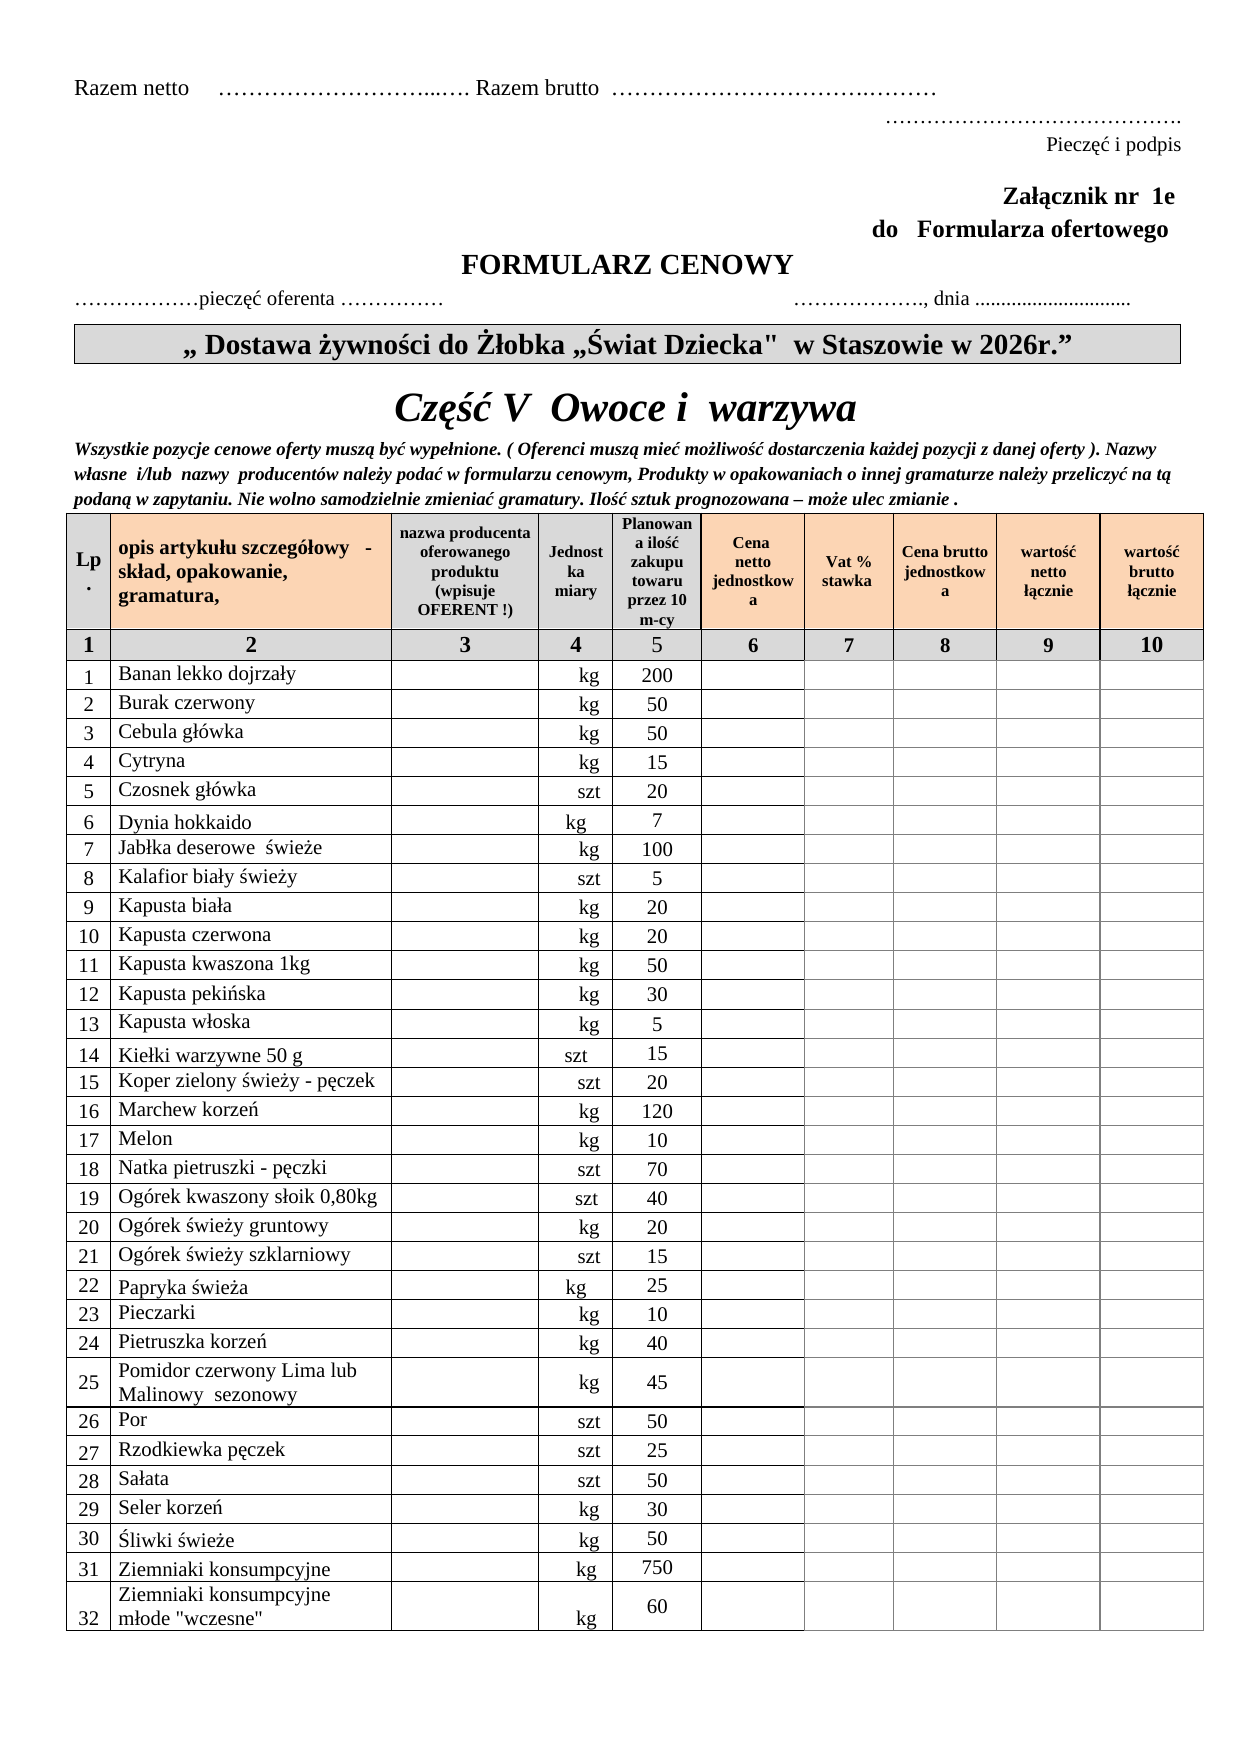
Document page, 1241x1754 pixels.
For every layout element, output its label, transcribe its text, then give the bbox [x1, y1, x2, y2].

table_cell [392, 1271, 538, 1299]
table_cell 32 [67, 1582, 110, 1630]
table_cell [805, 777, 893, 805]
table_cell [392, 1068, 538, 1096]
table_cell [805, 1495, 893, 1523]
table_cell [894, 1329, 996, 1357]
table_cell 31 [67, 1553, 110, 1581]
table_cell 3 [67, 719, 110, 747]
table_cell Kapusta włoska [111, 1010, 391, 1037]
table_cell [1101, 1436, 1203, 1464]
table_header wartość netto łącznie [997, 514, 1099, 628]
table_cell [702, 1155, 804, 1183]
table_cell [894, 1358, 996, 1406]
table_cell [1101, 1524, 1203, 1552]
table_cell szt [539, 1242, 612, 1270]
table_cell 8 [894, 630, 996, 660]
table_cell Kiełki warzywne 50 g [111, 1039, 391, 1067]
table_cell [1101, 1300, 1203, 1328]
table_cell [1101, 1582, 1203, 1630]
table_header wartość brutto łącznie [1101, 514, 1203, 628]
table_cell 18 [67, 1155, 110, 1183]
table_cell [702, 1553, 804, 1581]
table_cell [997, 1358, 1099, 1406]
table_cell [392, 1553, 538, 1581]
text Część V Owoce i warzywa [74, 383, 1181, 431]
table_cell [805, 1039, 893, 1067]
table_cell [702, 1126, 804, 1154]
table_cell [702, 1300, 804, 1328]
text Załącznik nr 1e [74, 181, 1181, 209]
table_cell szt [539, 777, 612, 805]
table_cell [1101, 748, 1203, 776]
table_cell [997, 1155, 1099, 1183]
text ……………………………………. [74, 104, 1181, 128]
table_cell 20 [613, 1068, 701, 1096]
table_cell [997, 951, 1099, 979]
table_cell [894, 864, 996, 892]
table_cell [702, 1495, 804, 1523]
table_cell [805, 748, 893, 776]
table_cell [1101, 1329, 1203, 1357]
table_cell kg [539, 1213, 612, 1241]
table_cell [805, 1524, 893, 1552]
table_cell kg [539, 748, 612, 776]
table_cell [894, 690, 996, 718]
table_cell [392, 1097, 538, 1125]
table_cell [805, 951, 893, 979]
table_cell 4 [67, 748, 110, 776]
table_cell [392, 806, 538, 834]
table_cell 30 [613, 1495, 701, 1523]
table_cell 5 [67, 777, 110, 805]
table_cell [997, 1068, 1099, 1096]
table_cell [805, 1329, 893, 1357]
table_cell kg [539, 806, 612, 834]
table_cell [1101, 951, 1203, 979]
table_cell 15 [67, 1068, 110, 1096]
table_cell 21 [67, 1242, 110, 1270]
table_cell kg [539, 1010, 612, 1037]
table_cell [702, 1068, 804, 1096]
table_cell Banan lekko dojrzały [111, 661, 391, 689]
table_cell Marchew korzeń [111, 1097, 391, 1125]
table_cell [997, 1582, 1099, 1630]
table_cell 50 [613, 1408, 701, 1435]
table_cell [1101, 661, 1203, 689]
table_cell [392, 1039, 538, 1067]
table_cell [1101, 1068, 1203, 1096]
table_cell [392, 1436, 538, 1464]
table_cell [392, 690, 538, 718]
table_cell Natka pietruszki - pęczki [111, 1155, 391, 1183]
table_cell [392, 1300, 538, 1328]
table_cell 25 [67, 1358, 110, 1406]
text FORMULARZ CENOWY [74, 247, 1181, 280]
table_cell [997, 748, 1099, 776]
table_cell [997, 864, 1099, 892]
table_cell [805, 1242, 893, 1270]
table_cell [894, 1408, 996, 1435]
table_cell [997, 719, 1099, 747]
table_cell 5 [613, 864, 701, 892]
table_cell [805, 806, 893, 834]
table_cell [392, 1329, 538, 1357]
table_cell [702, 690, 804, 718]
table_cell [1101, 922, 1203, 950]
table_cell [1101, 835, 1203, 863]
table_cell [894, 1039, 996, 1067]
table_cell kg [539, 1495, 612, 1523]
table_cell Dynia hokkaido [111, 806, 391, 834]
table_cell kg [539, 893, 612, 921]
table_cell [392, 1466, 538, 1493]
table_cell [894, 806, 996, 834]
table_cell [997, 1300, 1099, 1328]
table_cell Por [111, 1408, 391, 1435]
table_cell [392, 1408, 538, 1435]
table_cell [702, 1466, 804, 1493]
table_cell [1101, 1358, 1203, 1406]
table_cell 16 [67, 1097, 110, 1125]
table_cell [894, 1213, 996, 1241]
table_cell [1101, 1495, 1203, 1523]
table_cell [805, 1271, 893, 1299]
table_cell [1101, 1010, 1203, 1037]
table_cell 3 [392, 630, 538, 660]
table_cell kg [539, 1358, 612, 1406]
table_cell 50 [613, 719, 701, 747]
table_cell [805, 922, 893, 950]
table_cell [997, 922, 1099, 950]
table_cell kg [539, 719, 612, 747]
table_cell [894, 1553, 996, 1581]
table_cell 1 [67, 630, 110, 660]
table_cell [702, 1213, 804, 1241]
table_cell Pietruszka korzeń [111, 1329, 391, 1357]
table_cell 20 [613, 777, 701, 805]
table_cell Jabłka deserowe świeże [111, 835, 391, 863]
table_cell 20 [67, 1213, 110, 1241]
table_cell 50 [613, 690, 701, 718]
table_cell [997, 1010, 1099, 1037]
table_cell Ogórek kwaszony słoik 0,80kg [111, 1184, 391, 1212]
table_header nazwa producenta oferowanego produktu (wpisuje OFERENT !) [392, 514, 538, 628]
text ………………pieczęć oferenta …………… ………………., dnia .............................. [74, 285, 1181, 309]
table_cell 6 [702, 630, 804, 660]
table_cell 28 [67, 1466, 110, 1493]
table_cell 23 [67, 1300, 110, 1328]
table_cell [702, 980, 804, 1008]
table_cell [702, 748, 804, 776]
table_cell [894, 1271, 996, 1299]
table_cell [894, 1242, 996, 1270]
table_cell [1101, 1184, 1203, 1212]
table_cell [997, 1126, 1099, 1154]
table_cell 11 [67, 951, 110, 979]
text do Formularza ofertowego [74, 214, 1181, 243]
table_cell Kapusta biała [111, 893, 391, 921]
table_cell [997, 1553, 1099, 1581]
table_cell kg [539, 1582, 612, 1630]
table_cell [392, 922, 538, 950]
table_cell 100 [613, 835, 701, 863]
table_cell [997, 1097, 1099, 1125]
table_cell szt [539, 1184, 612, 1212]
table_cell [392, 1242, 538, 1270]
table_cell [805, 1300, 893, 1328]
table_cell 45 [613, 1358, 701, 1406]
table_cell 6 [67, 806, 110, 834]
table_cell Śliwki świeże [111, 1524, 391, 1552]
table_cell 2 [67, 690, 110, 718]
table_cell Ziemniaki konsumpcyjne młode "wczesne" [111, 1582, 391, 1630]
table_cell [702, 922, 804, 950]
table_cell [1101, 1242, 1203, 1270]
table_cell [702, 1097, 804, 1125]
table_cell [997, 690, 1099, 718]
table_cell Ogórek świeży gruntowy [111, 1213, 391, 1241]
table_cell 70 [613, 1155, 701, 1183]
table_cell 20 [613, 1213, 701, 1241]
table_cell 1 [67, 661, 110, 689]
table_cell [805, 1553, 893, 1581]
table_cell 40 [613, 1329, 701, 1357]
table_cell 22 [67, 1271, 110, 1299]
table_cell [997, 1466, 1099, 1493]
table_cell [702, 1039, 804, 1067]
table_cell [1101, 719, 1203, 747]
table_cell [392, 1582, 538, 1630]
table_cell [392, 748, 538, 776]
table_cell 5 [613, 1010, 701, 1037]
table_cell [805, 1466, 893, 1493]
table_cell Sałata [111, 1466, 391, 1493]
table_cell [392, 1155, 538, 1183]
table_cell [805, 1184, 893, 1212]
table_cell [1101, 1213, 1203, 1241]
table_cell 4 [539, 630, 612, 660]
table_cell [392, 893, 538, 921]
table_cell kg [539, 690, 612, 718]
table_cell [702, 1184, 804, 1212]
table_cell [1101, 806, 1203, 834]
table_cell [1101, 980, 1203, 1008]
table_cell 50 [613, 1524, 701, 1552]
table_cell [1101, 1466, 1203, 1493]
table_cell 15 [613, 748, 701, 776]
table_cell 10 [613, 1126, 701, 1154]
table_cell [894, 1097, 996, 1125]
table_cell [392, 777, 538, 805]
table_cell [894, 1155, 996, 1183]
table_cell kg [539, 1553, 612, 1581]
table_cell [805, 719, 893, 747]
table_cell 50 [613, 951, 701, 979]
table_cell [1101, 777, 1203, 805]
table_cell [392, 1213, 538, 1241]
table_header Lp. [67, 514, 110, 628]
table_cell [392, 980, 538, 1008]
table_cell 24 [67, 1329, 110, 1357]
table_header Cena netto jednostkowa [702, 514, 804, 628]
table_cell kg [539, 1300, 612, 1328]
table_cell kg [539, 1097, 612, 1125]
table_cell kg [539, 951, 612, 979]
table_cell [1101, 1126, 1203, 1154]
table_cell [805, 1097, 893, 1125]
table_cell [805, 1068, 893, 1096]
table_cell [392, 864, 538, 892]
table_cell [702, 1408, 804, 1435]
table_cell [392, 1184, 538, 1212]
table_cell [805, 1126, 893, 1154]
table_cell [894, 661, 996, 689]
table_cell 25 [613, 1271, 701, 1299]
table_cell [805, 1408, 893, 1435]
table_cell 20 [613, 922, 701, 950]
table_cell [702, 1524, 804, 1552]
table_cell 25 [613, 1436, 701, 1464]
table_cell 9 [997, 630, 1099, 660]
table_cell [702, 1242, 804, 1270]
table_cell [894, 1582, 996, 1630]
table_cell Cytryna [111, 748, 391, 776]
table_cell Papryka świeża [111, 1271, 391, 1299]
table_cell [805, 893, 893, 921]
table_cell [392, 1126, 538, 1154]
table_cell [702, 1271, 804, 1299]
table_cell 40 [613, 1184, 701, 1212]
table_cell [894, 835, 996, 863]
table_cell szt [539, 1436, 612, 1464]
table_cell [392, 951, 538, 979]
table_cell [894, 719, 996, 747]
table_cell [997, 835, 1099, 863]
table_cell 19 [67, 1184, 110, 1212]
table_cell 120 [613, 1097, 701, 1125]
table_cell [1101, 1553, 1203, 1581]
table_cell Kalafior biały świeży [111, 864, 391, 892]
table_cell 9 [67, 893, 110, 921]
table_cell Kapusta kwaszona 1kg [111, 951, 391, 979]
table_header Cena brutto jednostkowa [894, 514, 996, 628]
table_cell [702, 1358, 804, 1406]
table_cell 8 [67, 864, 110, 892]
table_cell [997, 1495, 1099, 1523]
table_cell [894, 1010, 996, 1037]
table_cell [894, 922, 996, 950]
table_cell [894, 1184, 996, 1212]
table_cell Ziemniaki konsumpcyjne [111, 1553, 391, 1581]
table_cell [805, 980, 893, 1008]
table_cell Rzodkiewka pęczek [111, 1436, 391, 1464]
table_cell [997, 1436, 1099, 1464]
table_header Planowana ilość zakupu towaru przez 10 m-cy [613, 514, 700, 628]
table_cell szt [539, 1068, 612, 1096]
table_cell [805, 1436, 893, 1464]
table_cell 20 [613, 893, 701, 921]
table_cell [805, 864, 893, 892]
table_cell [997, 980, 1099, 1008]
table_cell 29 [67, 1495, 110, 1523]
table_cell szt [539, 1408, 612, 1435]
table_cell 10 [613, 1300, 701, 1328]
table_cell [997, 1213, 1099, 1241]
table_cell szt [539, 1155, 612, 1183]
table_cell 2 [111, 630, 391, 660]
table_cell 17 [67, 1126, 110, 1154]
table_cell 14 [67, 1039, 110, 1067]
table_cell Seler korzeń [111, 1495, 391, 1523]
table_cell [1101, 864, 1203, 892]
table_cell [702, 1010, 804, 1037]
table_cell [894, 1436, 996, 1464]
table_cell [997, 661, 1099, 689]
table_cell [392, 835, 538, 863]
table_cell kg [539, 1271, 612, 1299]
table_cell [997, 1524, 1099, 1552]
table_cell [1101, 1408, 1203, 1435]
table_cell [805, 835, 893, 863]
table_cell [702, 806, 804, 834]
table_cell [1101, 690, 1203, 718]
table_cell 60 [613, 1582, 701, 1630]
table_cell [894, 1466, 996, 1493]
table_cell szt [539, 864, 612, 892]
table_cell [1101, 1271, 1203, 1299]
table_cell [894, 1495, 996, 1523]
table_cell Kapusta pekińska [111, 980, 391, 1008]
table_cell [392, 719, 538, 747]
table_cell 30 [67, 1524, 110, 1552]
table_cell [392, 1358, 538, 1406]
table_cell [702, 951, 804, 979]
table_cell Burak czerwony [111, 690, 391, 718]
table_cell Pomidor czerwony Lima lub Malinowy sezonowy [111, 1358, 391, 1406]
table_cell [702, 719, 804, 747]
table_cell [997, 1408, 1099, 1435]
table_cell 10 [67, 922, 110, 950]
table_cell [805, 690, 893, 718]
table_cell [805, 1213, 893, 1241]
table_cell kg [539, 1126, 612, 1154]
table_cell [702, 661, 804, 689]
table_cell [894, 748, 996, 776]
table_cell [1101, 1155, 1203, 1183]
table_cell [997, 1184, 1099, 1212]
table_cell [894, 1126, 996, 1154]
table_cell [805, 1155, 893, 1183]
table_cell [702, 864, 804, 892]
table_cell [805, 1358, 893, 1406]
table_cell 26 [67, 1408, 110, 1435]
table_cell Koper zielony świeży - pęczek [111, 1068, 391, 1096]
table_cell [702, 835, 804, 863]
table_cell szt [539, 1466, 612, 1493]
table_cell [805, 661, 893, 689]
text Razem netto ………………………...…. Razem brutto …………………………….……… [74, 74, 1181, 100]
text Wszystkie pozycje cenowe oferty muszą być wypełnione. ( Oferenci muszą mieć możliwość dostarczenia każdej pozycji z danej oferty ). Nazwy własne i/lub nazwy producentów należy podać w formularzu cenowym, Produkty w opakowaniach o innej gramaturze należy przeliczyć na tą podaną w zapytaniu. Nie wolno samodzielnie zmieniać gramatury. Ilość sztuk prognozowana – może ulec zmianie . [74, 438, 1181, 509]
table_cell [1101, 1039, 1203, 1067]
table_cell 30 [613, 980, 701, 1008]
table_cell [997, 1329, 1099, 1357]
table_cell [702, 1582, 804, 1630]
table_header opis artykułu szczegółowy - skład, opakowanie, gramatura, [111, 514, 391, 628]
table_cell 13 [67, 1010, 110, 1037]
table_cell [702, 1329, 804, 1357]
text „ Dostawa żywności do Żłobka „Świat Dziecka" w Staszowie w 2026r.” [75, 325, 1180, 363]
table_cell [997, 893, 1099, 921]
text Pieczęć i podpis [74, 132, 1181, 156]
table_cell [392, 1495, 538, 1523]
table_cell [702, 1436, 804, 1464]
table_header Vat % stawka [805, 514, 893, 628]
table_cell [1101, 1097, 1203, 1125]
table_cell [997, 806, 1099, 834]
table_cell [702, 893, 804, 921]
table_cell kg [539, 661, 612, 689]
table_cell 12 [67, 980, 110, 1008]
table_cell [997, 1039, 1099, 1067]
table_cell [894, 1068, 996, 1096]
table_cell 200 [613, 661, 701, 689]
table_cell 7 [67, 835, 110, 863]
table_cell 7 [805, 630, 893, 660]
table_cell 7 [613, 806, 701, 834]
table_cell [392, 1524, 538, 1552]
table_cell [702, 777, 804, 805]
table_cell [894, 893, 996, 921]
table_header Jednostka miary [539, 514, 612, 628]
table_cell [894, 980, 996, 1008]
table_cell Ogórek świeży szklarniowy [111, 1242, 391, 1270]
table_cell 50 [613, 1466, 701, 1493]
table_cell Czosnek główka [111, 777, 391, 805]
table_cell kg [539, 922, 612, 950]
table_cell [392, 661, 538, 689]
table_cell 750 [613, 1553, 701, 1581]
table_cell Cebula główka [111, 719, 391, 747]
table_cell [894, 1524, 996, 1552]
table_cell kg [539, 980, 612, 1008]
table_cell Kapusta czerwona [111, 922, 391, 950]
table_cell Melon [111, 1126, 391, 1154]
table_cell kg [539, 835, 612, 863]
table_cell kg [539, 1524, 612, 1552]
table_cell [392, 1010, 538, 1037]
table_cell [894, 777, 996, 805]
table_cell [894, 951, 996, 979]
table_cell 15 [613, 1242, 701, 1270]
table_cell 10 [1101, 630, 1203, 660]
table_cell kg [539, 1329, 612, 1357]
table_cell Pieczarki [111, 1300, 391, 1328]
table_cell szt [539, 1039, 612, 1067]
table_cell 27 [67, 1436, 110, 1464]
table_cell 15 [613, 1039, 701, 1067]
table_cell [997, 1242, 1099, 1270]
table_cell [1101, 893, 1203, 921]
table_cell [805, 1010, 893, 1037]
table_cell [997, 1271, 1099, 1299]
table_cell 5 [613, 630, 701, 660]
table_cell [997, 777, 1099, 805]
table_cell [805, 1582, 893, 1630]
table_cell [894, 1300, 996, 1328]
